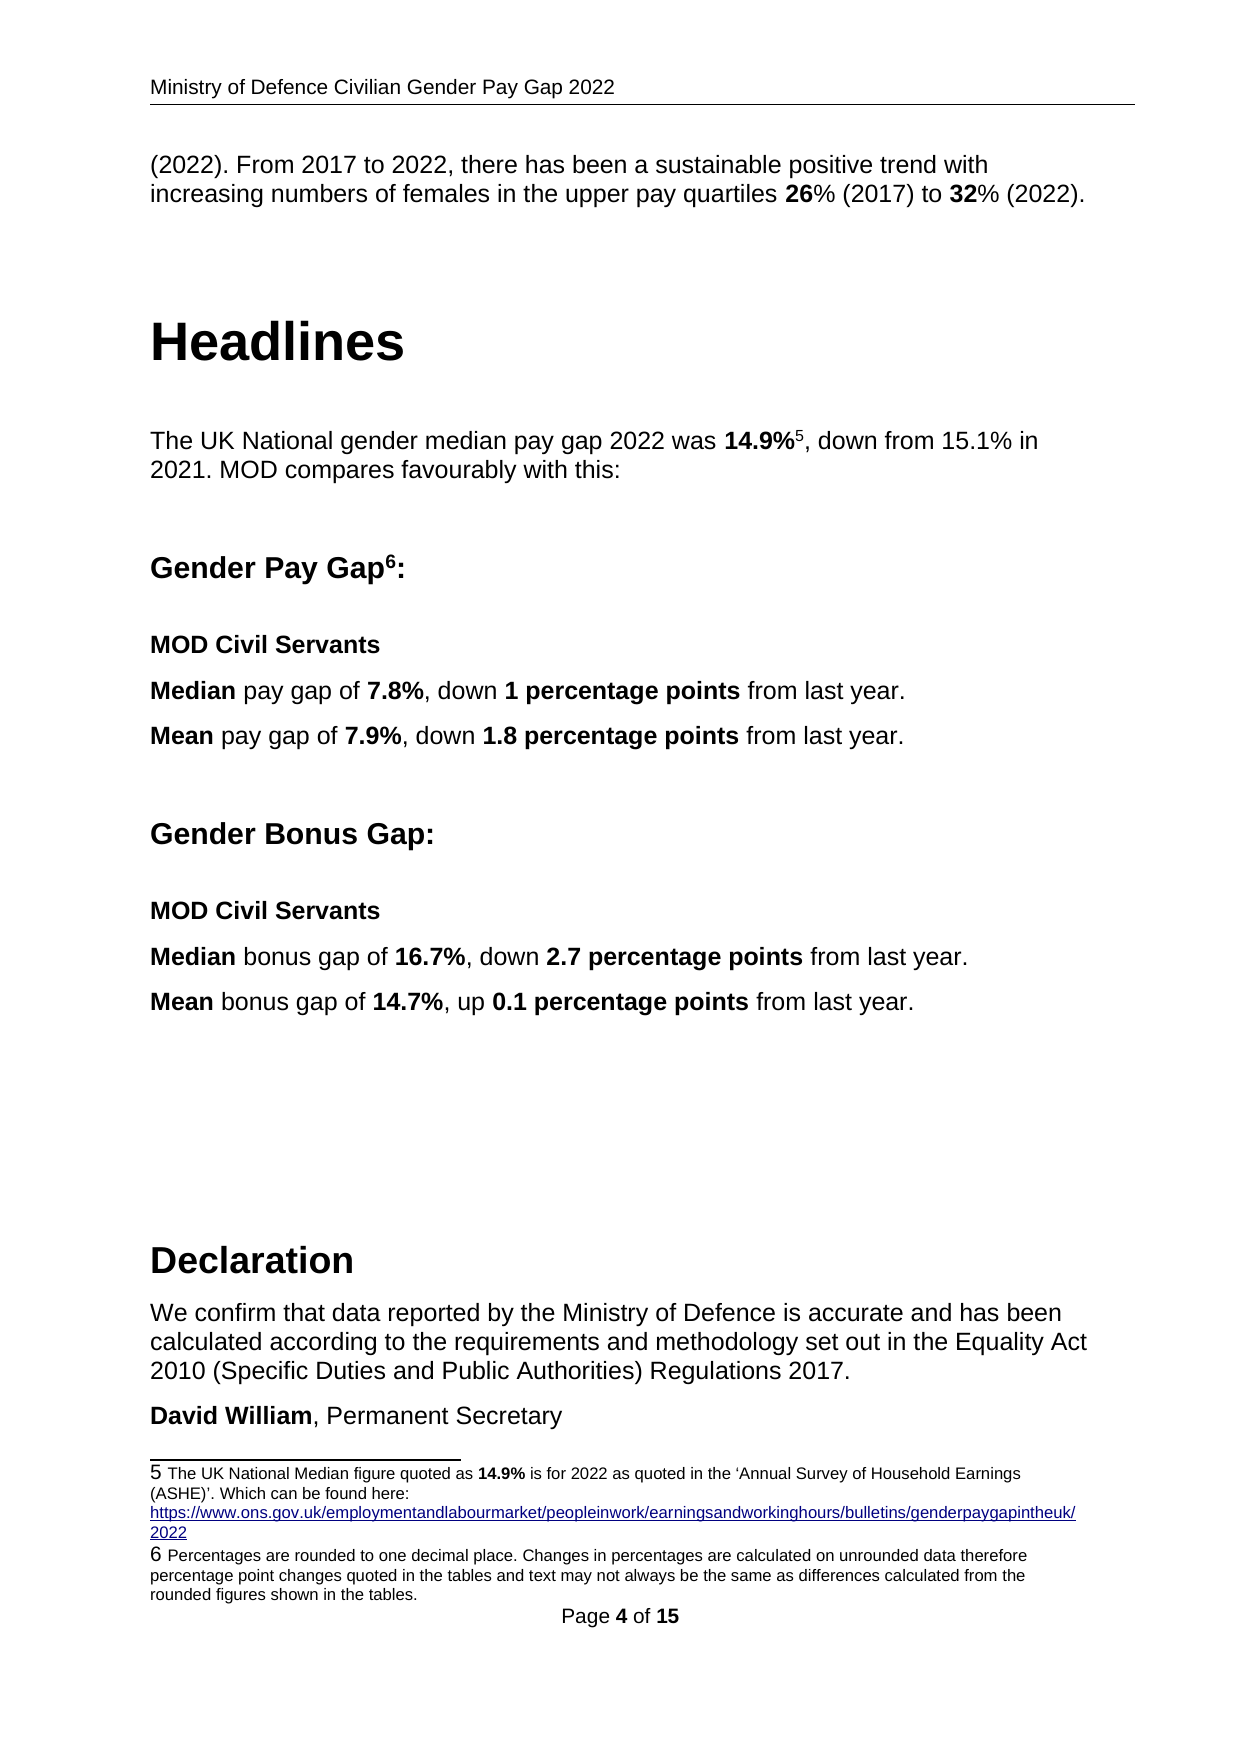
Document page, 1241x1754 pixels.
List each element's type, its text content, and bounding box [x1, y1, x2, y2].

text Median pay gap of 7.8%, down 1 percentage points from last year. [150, 676, 1090, 704]
subtitle Gender Bonus Gap: [150, 816, 1090, 851]
subtitle Gender Pay Gap: [150, 550, 1090, 585]
text We confirm that data reported by the Ministry of Defence is accurate and has been calculated according to the requirements and methodology set out in the Equality Act 2010 (Specific Duties and Public Authorities) Regulations 2017. [150, 1298, 1090, 1384]
subtitle Headlines [150, 312, 1090, 372]
text The UK National Median figure quoted as 14.9% is for 2022 as quoted in the ‘Annual Survey of Household Earnings (ASHE)’. Which can be found here: https://www.ons.gov.uk/employmentandlabourmarket/peopleinwork/earningsandworkinghours/bulletins/genderpaygapintheuk/2022 [150, 1460, 1090, 1542]
text MOD Civil Servants [150, 896, 1090, 925]
text Percentages are rounded to one decimal place. Changes in percentages are calculated on unrounded data therefore percentage point changes quoted in the tables and text may not always be the same as differences calculated from the rounded figures shown in the tables. [150, 1542, 1090, 1604]
text David William, Permanent Secretary [150, 1401, 1090, 1430]
text MOD Civil Servants [150, 630, 1090, 659]
subtitle Declaration [150, 1238, 1090, 1281]
text Median bonus gap of 16.7%, down 2.7 percentage points from last year. [150, 942, 1090, 970]
text (2022). From 2017 to 2022, there has been a sustainable positive trend with increasing numbers of females in the upper pay quartiles 26% (2017) to 32% (2022). [150, 150, 1090, 207]
text Mean bonus gap of 14.7%, up 0.1 percentage points from last year. [150, 987, 1090, 1016]
text Mean pay gap of 7.9%, down 1.8 percentage points from last year. [150, 721, 1090, 750]
text The UK National gender median pay gap 2022 was 14.9%, down from 15.1% in 2021. MOD compares favourably with this: [150, 426, 1090, 484]
